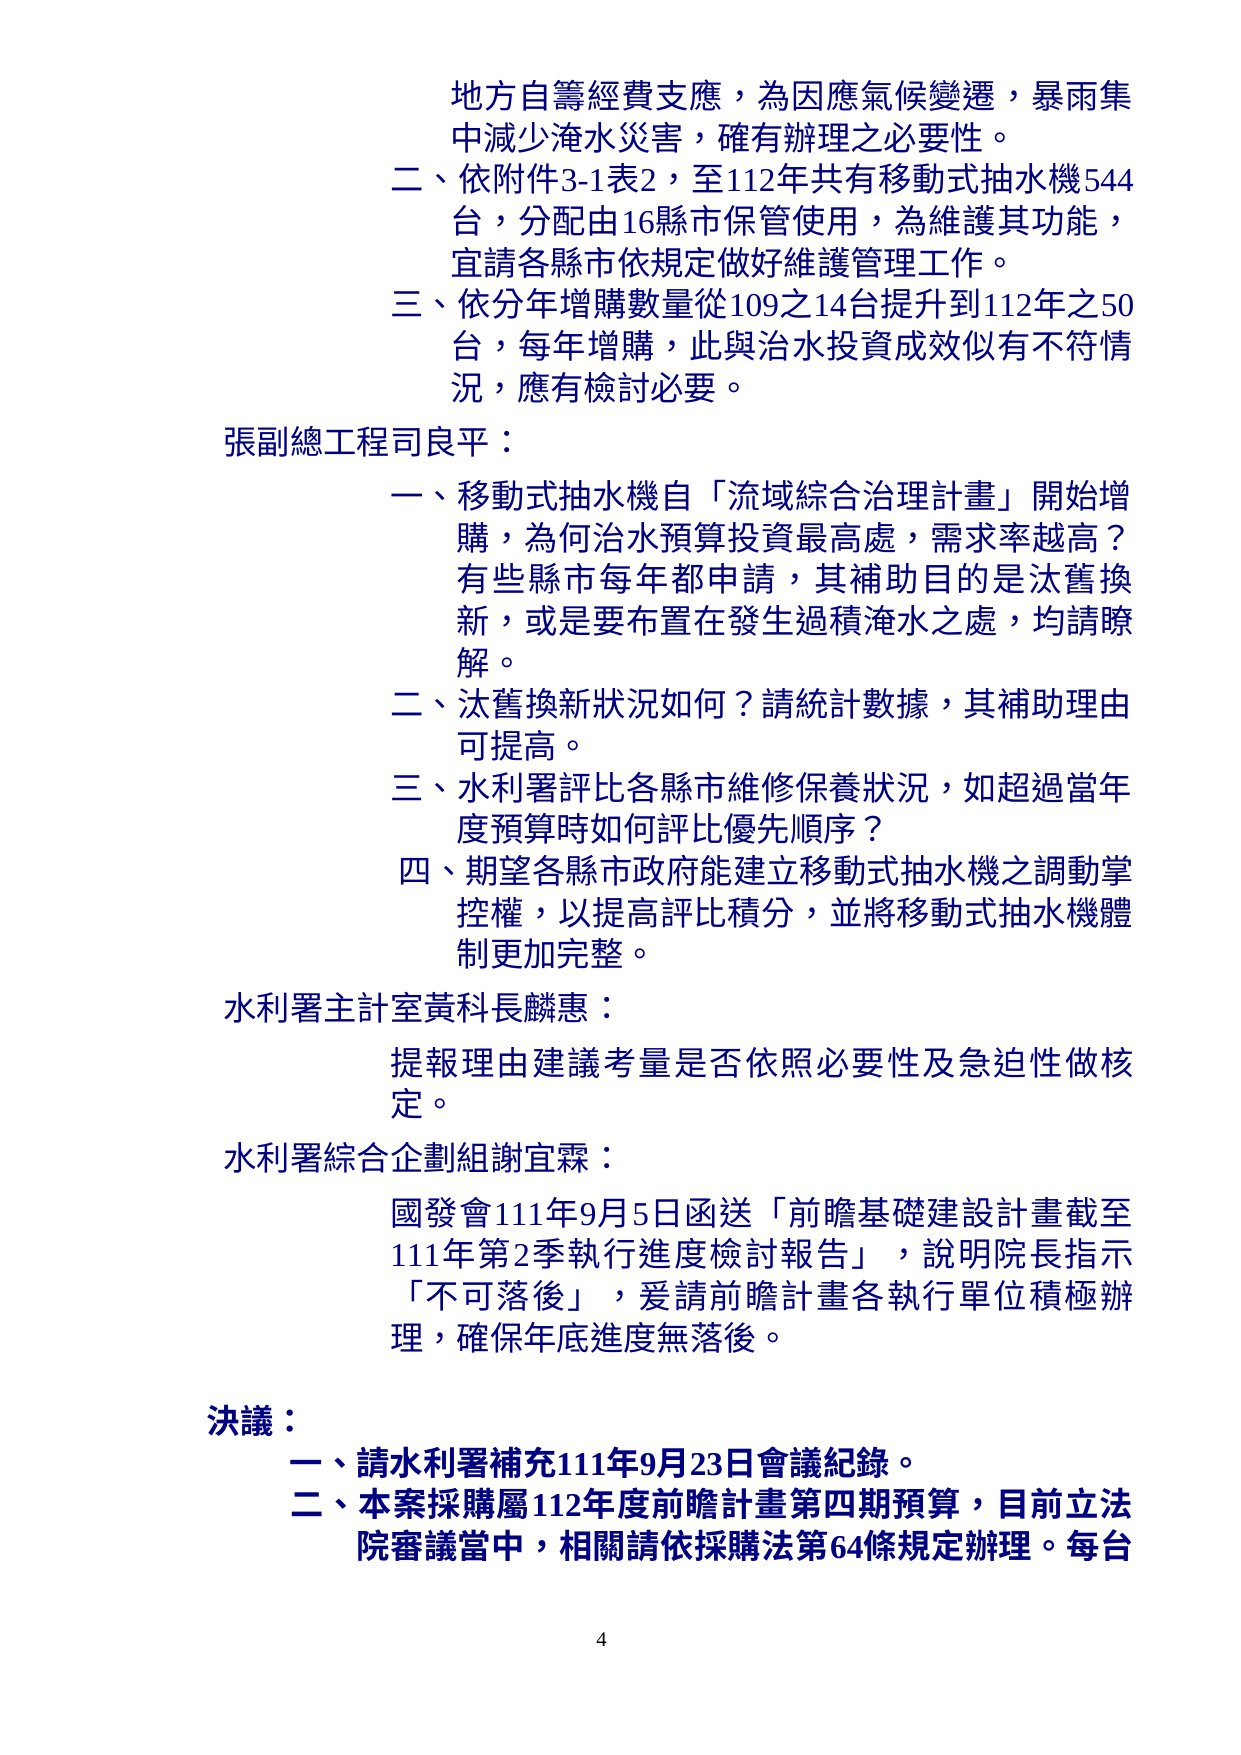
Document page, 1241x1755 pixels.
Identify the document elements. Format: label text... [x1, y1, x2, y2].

text 決議： [206, 1400, 1134, 1442]
text 水利署主計室黃科長麟惠： [223, 987, 1134, 1029]
text 張副總工程司良平： [223, 421, 1134, 462]
text 二、本案採購屬112年度前瞻計畫第四期預算，目前立法院審議當中，相關請依採購法第64條規定辦理。每台 [290, 1483, 1134, 1567]
text 國發會111年9月5日函送「前瞻基礎建設計畫截至111年第2季執行進度檢討報告」，說明院長指示「不可落後」，爰請前瞻計畫各執行單位積極辦理，確保年底進度無落後。 [390, 1192, 1134, 1358]
text 一、移動式抽水機自「流域綜合治理計畫」開始增購，為何治水預算投資最高處，需求率越高？有些縣市每年都申請，其補助目的是汰舊換新，或是要布置在發生過積淹水之處，均請瞭解。 [390, 475, 1134, 683]
text 提報理由建議考量是否依照必要性及急迫性做核定。 [390, 1042, 1134, 1125]
text 一、請水利署補充111年9月23日會議紀錄。 [289, 1442, 1134, 1483]
text 二、依附件3-1表2，至112年共有移動式抽水機544台，分配由16縣市保管使用，為維護其功能，宜請各縣市依規定做好維護管理工作。 [390, 158, 1134, 283]
text 三、依分年增購數量從109之14台提升到112年之50台，每年增購，此與治水投資成效似有不符情況，應有檢討必要。 [390, 283, 1134, 408]
text 四、期望各縣市政府能建立移動式抽水機之調動掌控權，以提高評比積分，並將移動式抽水機體制更加完整。 [390, 850, 1134, 975]
text 三、水利署評比各縣市維修保養狀況，如超過當年度預算時如何評比優先順序？ [390, 767, 1134, 850]
text 二、汰舊換新狀況如何？請統計數據，其補助理由可提高。 [390, 683, 1134, 767]
text 水利署綜合企劃組謝宜霖： [223, 1137, 1134, 1179]
text 地方自籌經費支應，為因應氣候變遷，暴雨集中減少淹水災害，確有辦理之必要性。 [390, 75, 1134, 158]
